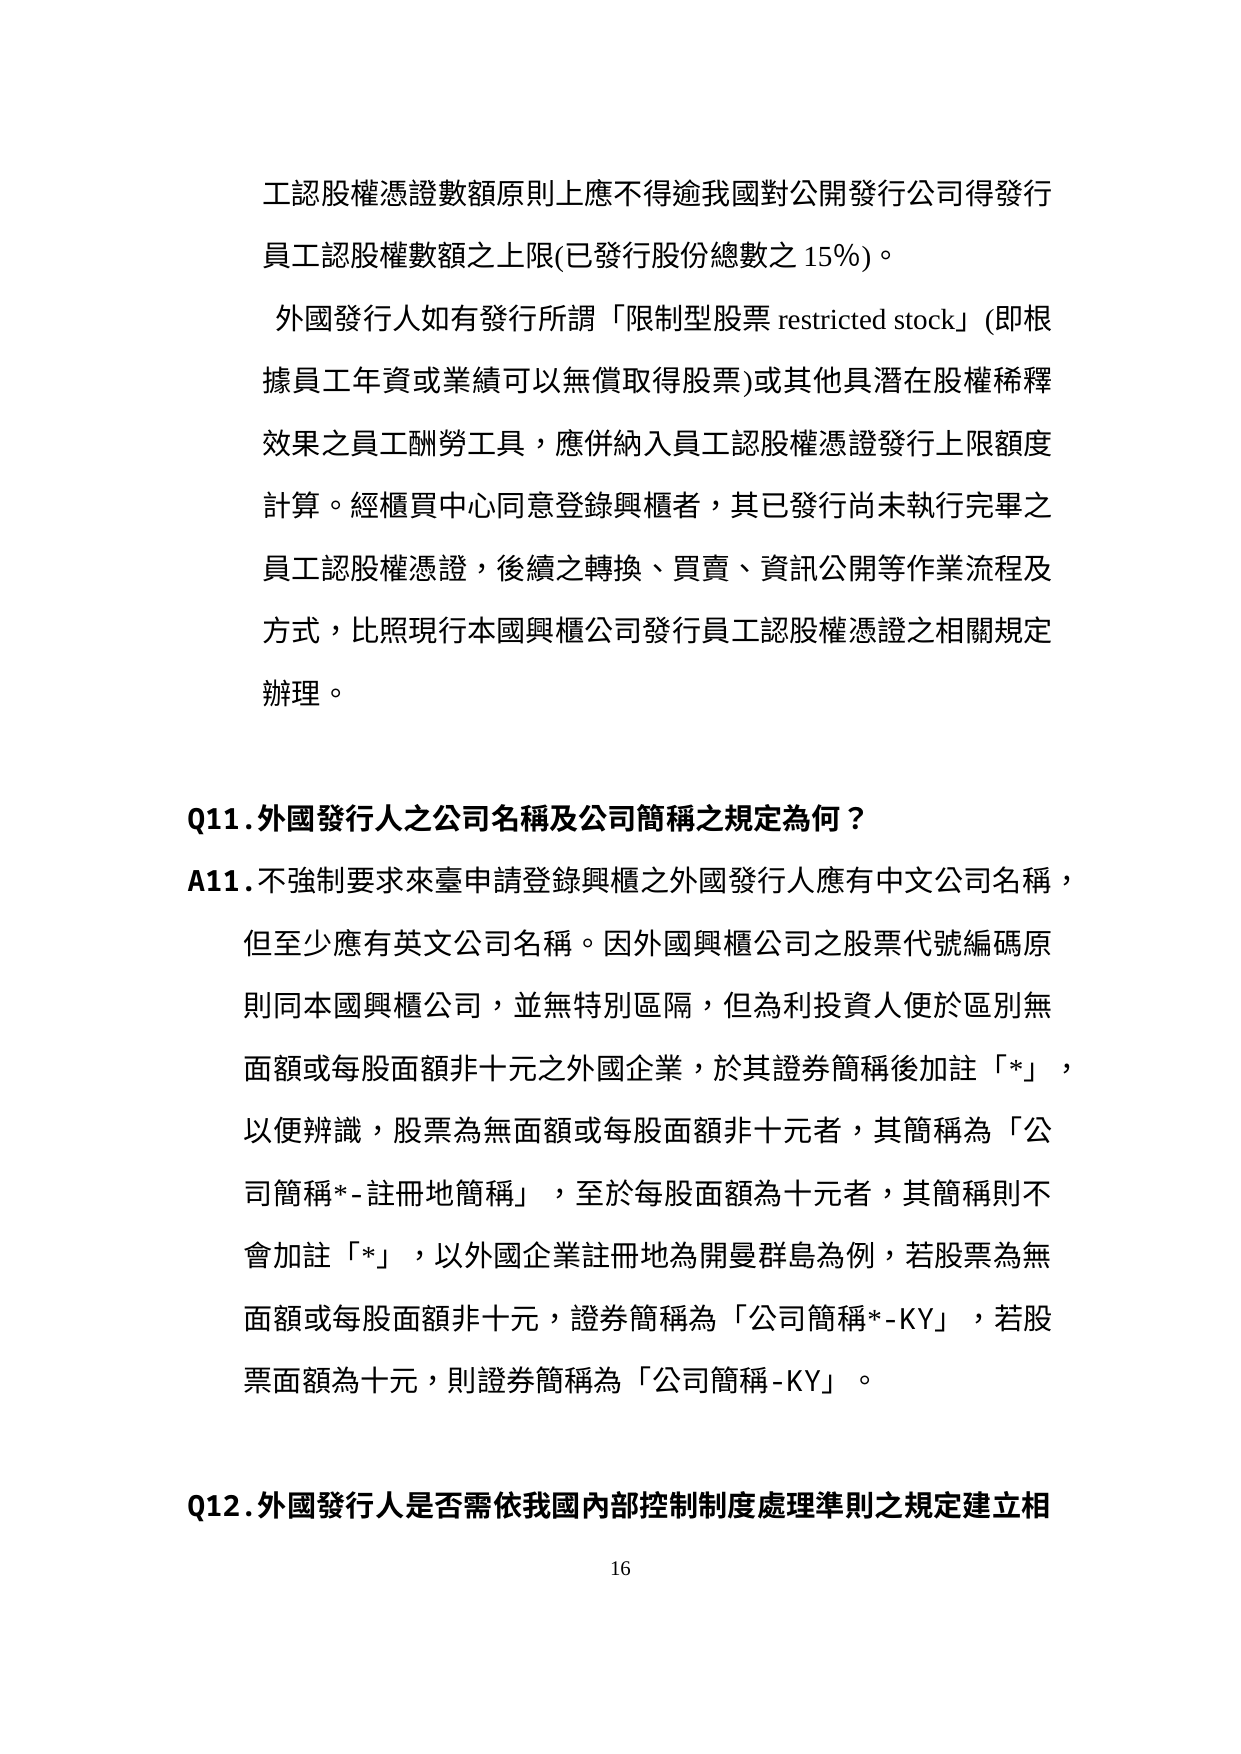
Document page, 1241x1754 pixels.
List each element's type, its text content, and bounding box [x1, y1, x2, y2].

text 外國發行人如有發行所謂「限制型股票restricted stock」(即根據員工年資或業績可以無償取得股票)或其他具潛在股權稀釋效果之員工酬勞工具，應併納入員工認股權憑證發行上限額度計算。經櫃買中心同意登錄興櫃者，其已發行尚未執行完畢之員工認股權憑證，後續之轉換、買賣、資訊公開等作業流程及方式，比照現行本國興櫃公司發行員工認股權憑證之相關規定辦理。 [187, 275, 1053, 712]
text Q12.外國發行人是否需依我國內部控制制度處理準則之規定建立相 [187, 1462, 1053, 1525]
text A11.不強制要求來臺申請登錄興櫃之外國發行人應有中文公司名稱，但至少應有英文公司名稱。因外國興櫃公司之股票代號編碼原則同本國興櫃公司，並無特別區隔，但為利投資人便於區別無面額或每股面額非十元之外國企業，於其證券簡稱後加註「*」，以便辨識，股票為無面額或每股面額非十元者，其簡稱為「公司簡稱*-註冊地簡稱」，至於每股面額為十元者，其簡稱則不會加註「*」，以外國企業註冊地為開曼群島為例，若股票為無面額或每股面額非十元，證券簡稱為「公司簡稱*-KY」，若股票面額為十元，則證券簡稱為「公司簡稱-KY」。 [187, 837, 1053, 1400]
text Q11.外國發行人之公司名稱及公司簡稱之規定為何？ [187, 775, 1053, 837]
text 工認股權憑證數額原則上應不得逾我國對公開發行公司得發行員工認股權數額之上限(已發行股份總數之15％)。 [187, 150, 1053, 275]
